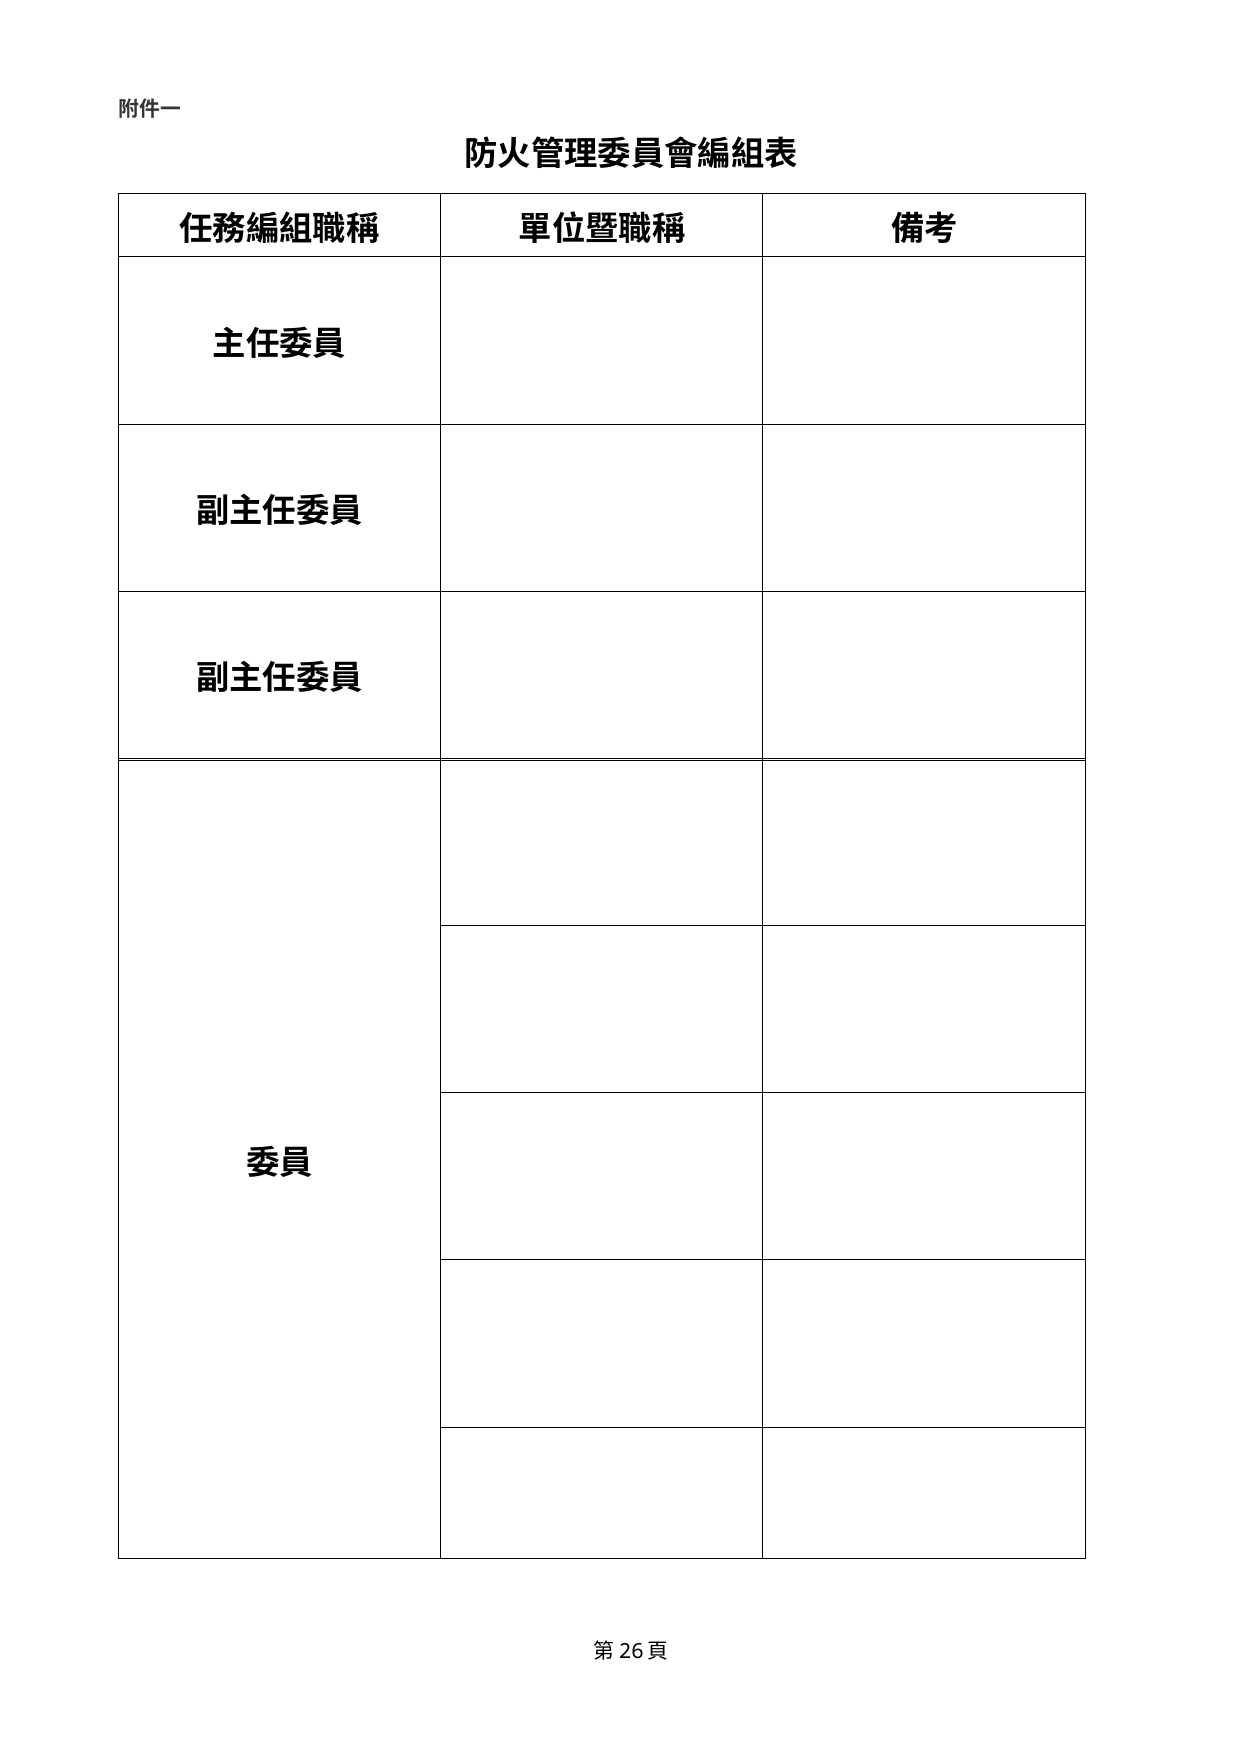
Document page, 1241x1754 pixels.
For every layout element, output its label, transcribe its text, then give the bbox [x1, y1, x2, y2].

table_cell [763, 1093, 1085, 1259]
table_header 單位暨職稱 [441, 194, 762, 256]
table_cell [763, 1260, 1085, 1427]
table_cell [763, 761, 1085, 925]
table_cell 主任委員 [119, 257, 440, 423]
table_cell [441, 257, 762, 423]
table_cell [441, 425, 762, 591]
table_cell [763, 592, 1085, 758]
table_cell [441, 592, 762, 758]
text 防火管理委員會編組表 [118, 129, 1144, 174]
table_cell [763, 257, 1085, 423]
table_cell [763, 926, 1085, 1092]
table_header 備考 [763, 194, 1085, 256]
table_cell [441, 761, 762, 925]
text 附件一 [118, 96, 1144, 121]
table_cell [763, 425, 1085, 591]
table_cell [763, 1428, 1085, 1558]
table_cell 副主任委員 [119, 592, 440, 758]
table_cell [441, 1260, 762, 1427]
table_cell 委員 [119, 761, 440, 1558]
table_cell [441, 1093, 762, 1259]
table_header 任務編組職稱 [119, 194, 440, 256]
table_cell [441, 926, 762, 1092]
table_cell [441, 1428, 762, 1558]
table_cell 副主任委員 [119, 425, 440, 591]
